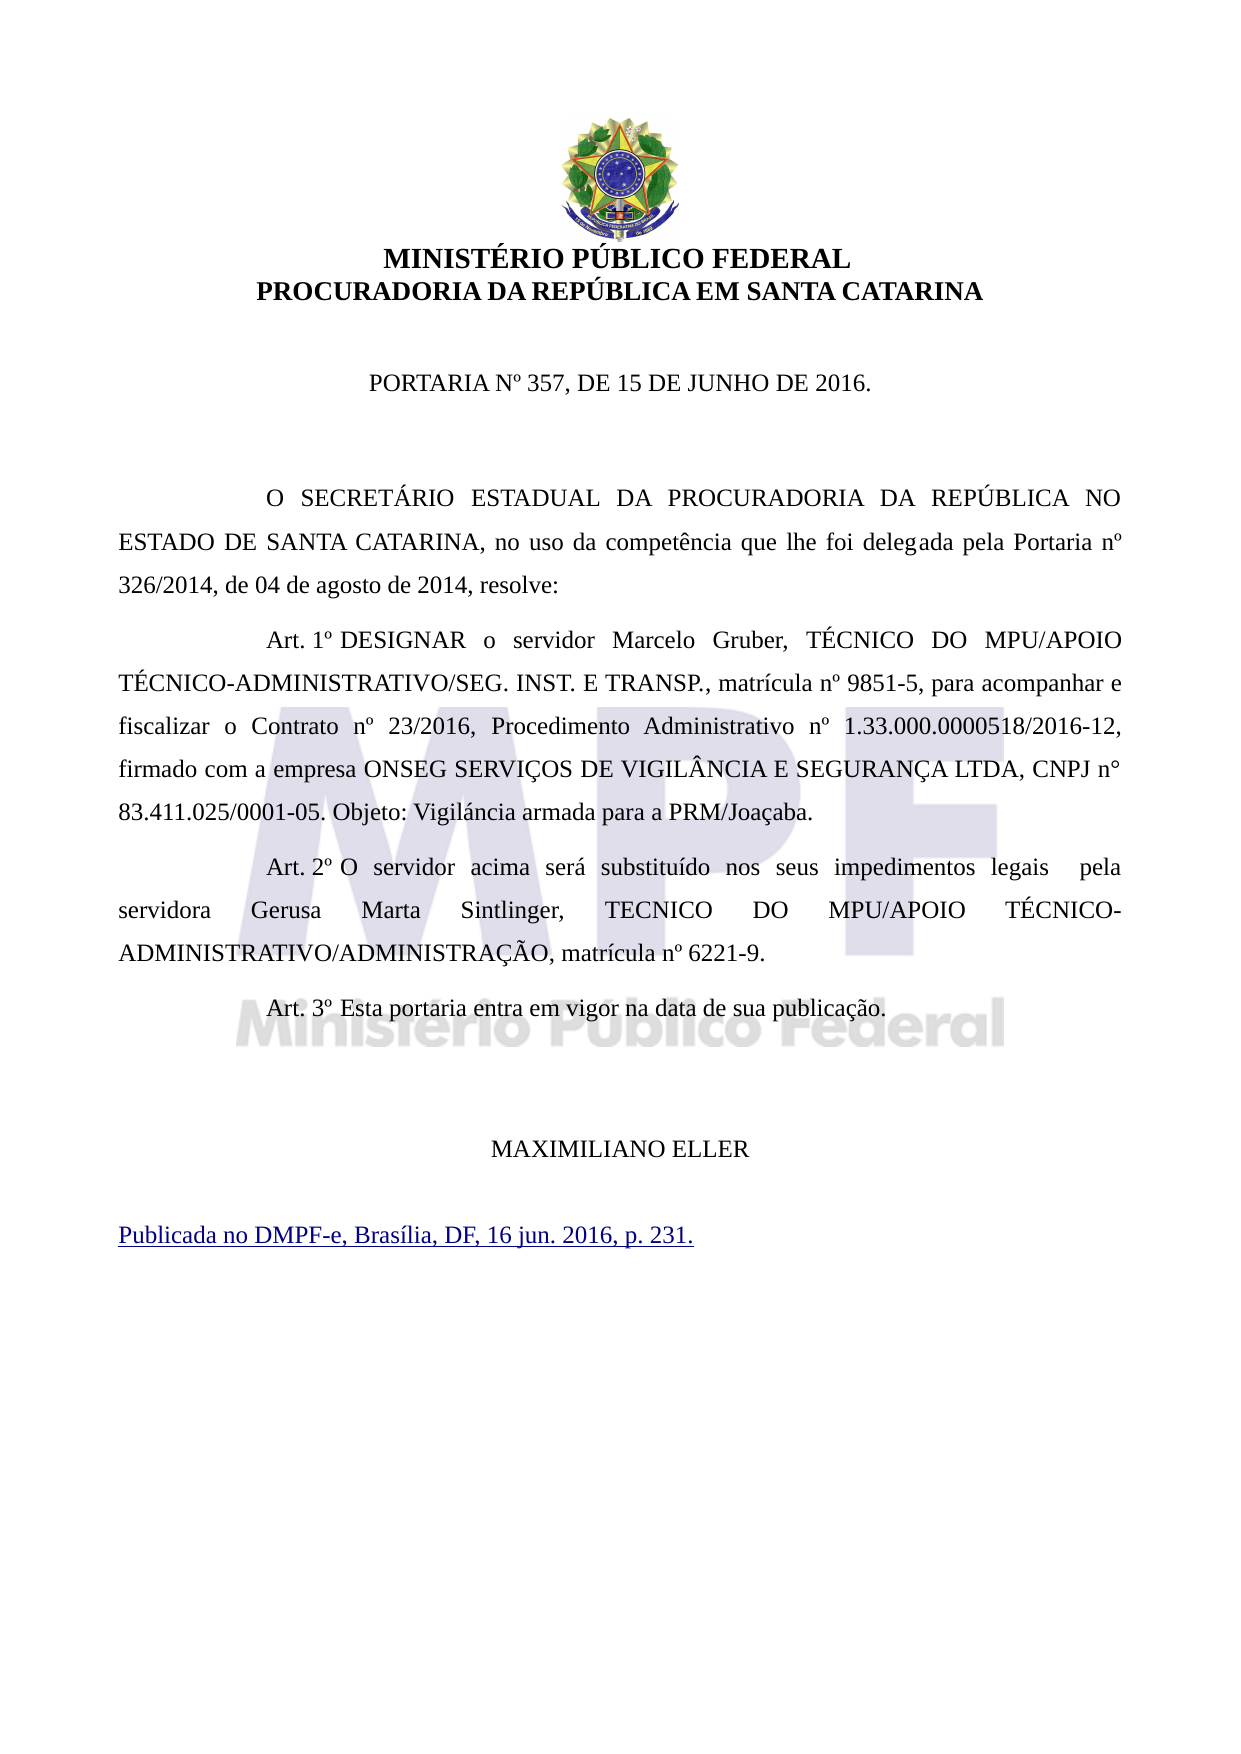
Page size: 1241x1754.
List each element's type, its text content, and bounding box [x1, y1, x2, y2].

text PROCURADORIA DA REPÚBLICA EM SANTA CATARINA [118, 275, 1122, 306]
text Publicada no DMPF-e, Brasília, DF, 16 jun. 2016, p. 231. [118, 1221, 1122, 1249]
text MINISTÉRIO PÚBLICO FEDERAL [118, 176, 1122, 275]
text Art. 1º DESIGNAR o servidor Marcelo Gruber, TÉCNICO DO MPU/APOIO TÉCNICO-ADMINISTRATIVO/SEG. INST. E TRANSP., matrícula nº 9851-5, para acompanhar e fiscalizar o Contrato nº 23/2016, Procedimento Administrativo nº 1.33.000.0000518/2016-12, firmado com a empresa ONSEG SERVIÇOS DE VIGILÂNCIA E SEGURANÇA LTDA, CNPJ n° 83.411.025/0001-05. Objeto: Vigiláncia armada para a PRM/Joaçaba. [118, 625, 1122, 826]
picture [236, 967, 1004, 993]
text Art. 2º O servidor acima será substituído nos seus impedimentos legais pela servidora Gerusa Marta Sintlinger, TECNICO DO MPU/APOIO TÉCNICO-ADMINISTRATIVO/ADMINISTRAÇÃO, matrícula nº 6221-9. [118, 852, 1122, 967]
picture [236, 1022, 1004, 1047]
text MAXIMILIANO ELLER [118, 1134, 1122, 1163]
text PORTARIA Nº 357, DE 15 DE JUNHO DE 2016. [118, 368, 1122, 397]
text Art. 3º Esta portaria entra em vigor na data de sua publicação. [118, 993, 1122, 1022]
text O SECRETÁRIO ESTADUAL DA PROCURADORIA DA REPÚBLICA NO ESTADO DE SANTA CATARINA, no uso da competência que lhe foi delegada pela Portaria nº 326/2014, de 04 de agosto de 2014, resolve: [118, 483, 1122, 598]
picture [236, 826, 1004, 852]
